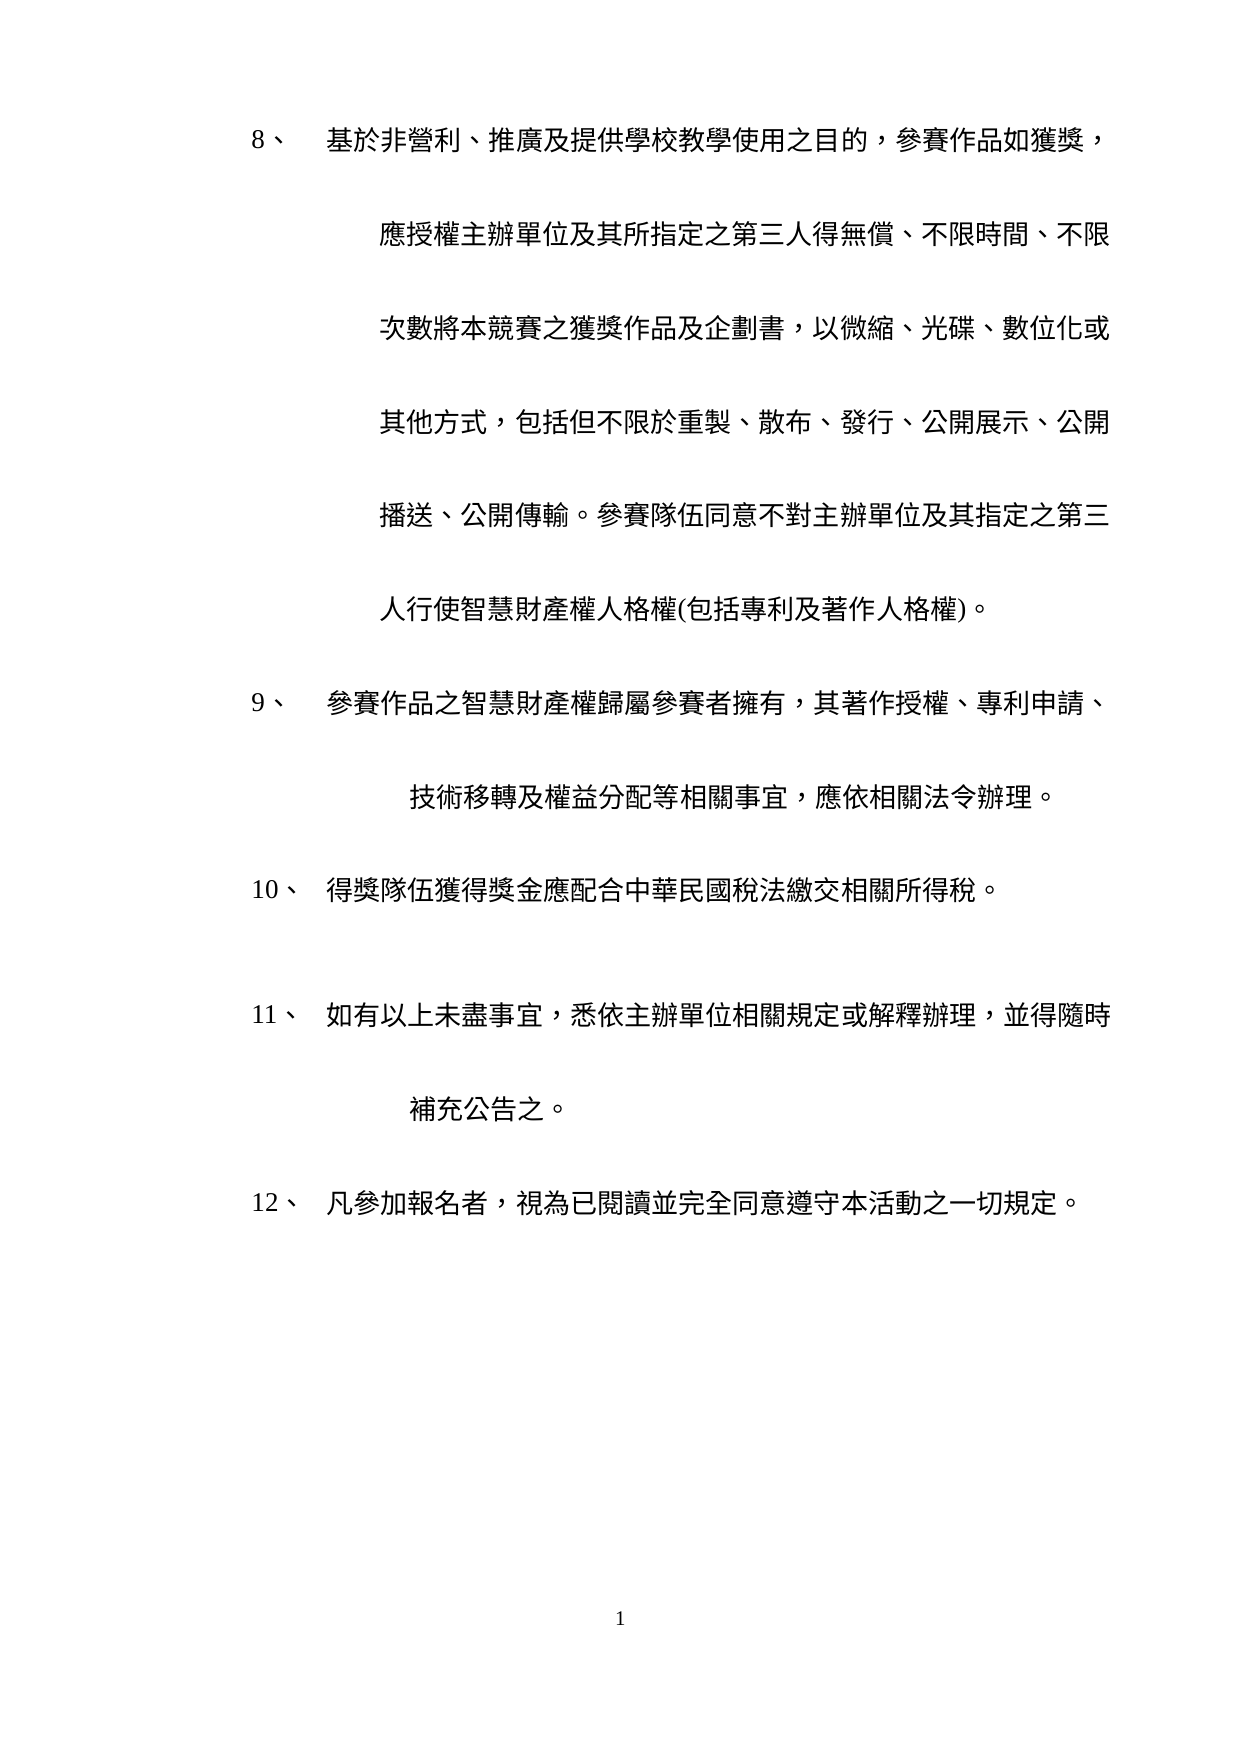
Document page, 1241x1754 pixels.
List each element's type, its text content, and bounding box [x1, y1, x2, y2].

list 得獎隊伍獲得獎金應配合中華民國稅法繳交相關所得稅。 [251, 847, 1122, 910]
list 參賽作品之智慧財產權歸屬參賽者擁有，其著作授權、專利申請、技術移轉及權益分配等相關事宜，應依相關法令辦理。 [251, 660, 1122, 816]
list 如有以上未盡事宜，悉依主辦單位相關規定或解釋辦理，並得隨時補充公告之。 [251, 972, 1122, 1129]
list 基於非營利、推廣及提供學校教學使用之目的，參賽作品如獲獎，應授權主辦單位及其所指定之第三人得無償、不限時間、不限次數將本競賽之獲獎作品及企劃書，以微縮、光碟、數位化或其他方式，包括但不限於重製、散布、發行、公開展示、公開播送、公開傳輸。參賽隊伍同意不對主辦單位及其指定之第三人行使智慧財產權人格權(包括專利及著作人格權)。 [251, 97, 1122, 629]
list 凡參加報名者，視為已閱讀並完全同意遵守本活動之一切規定。 [251, 1160, 1122, 1222]
